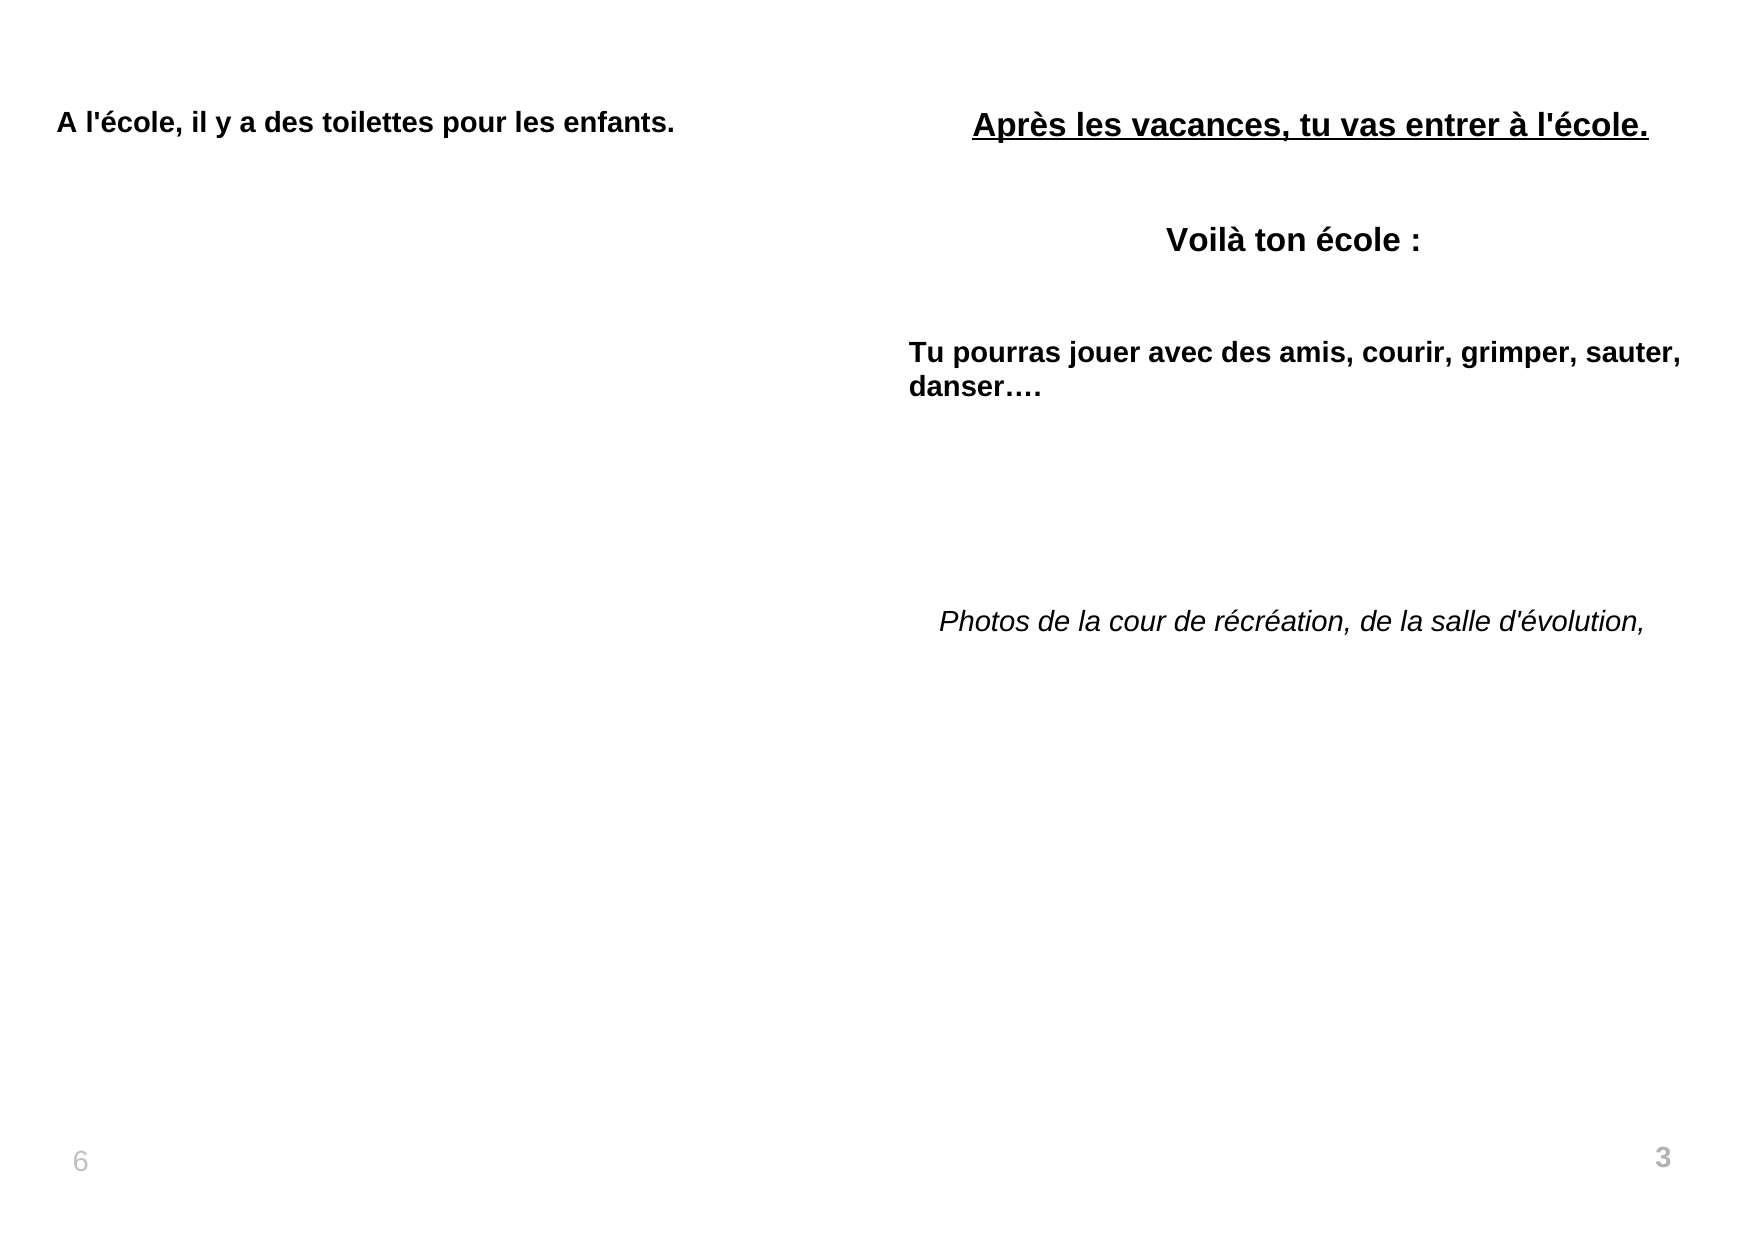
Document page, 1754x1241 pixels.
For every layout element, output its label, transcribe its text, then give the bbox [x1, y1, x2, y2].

text 3 [909, 1140, 1687, 1174]
text A l'école, il y a des toilettes pour les enfants. [56, 104, 835, 138]
text Voilà ton école : [909, 220, 1687, 258]
text Tu pourras jouer avec des amis, courir, grimper, sauter, danser…. [909, 335, 1687, 402]
text 6 [56, 1144, 835, 1178]
text Photos de la cour de récréation, de la salle d'évolution, [909, 603, 1687, 637]
text Après les vacances, tu vas entrer à l'école. [909, 104, 1687, 143]
